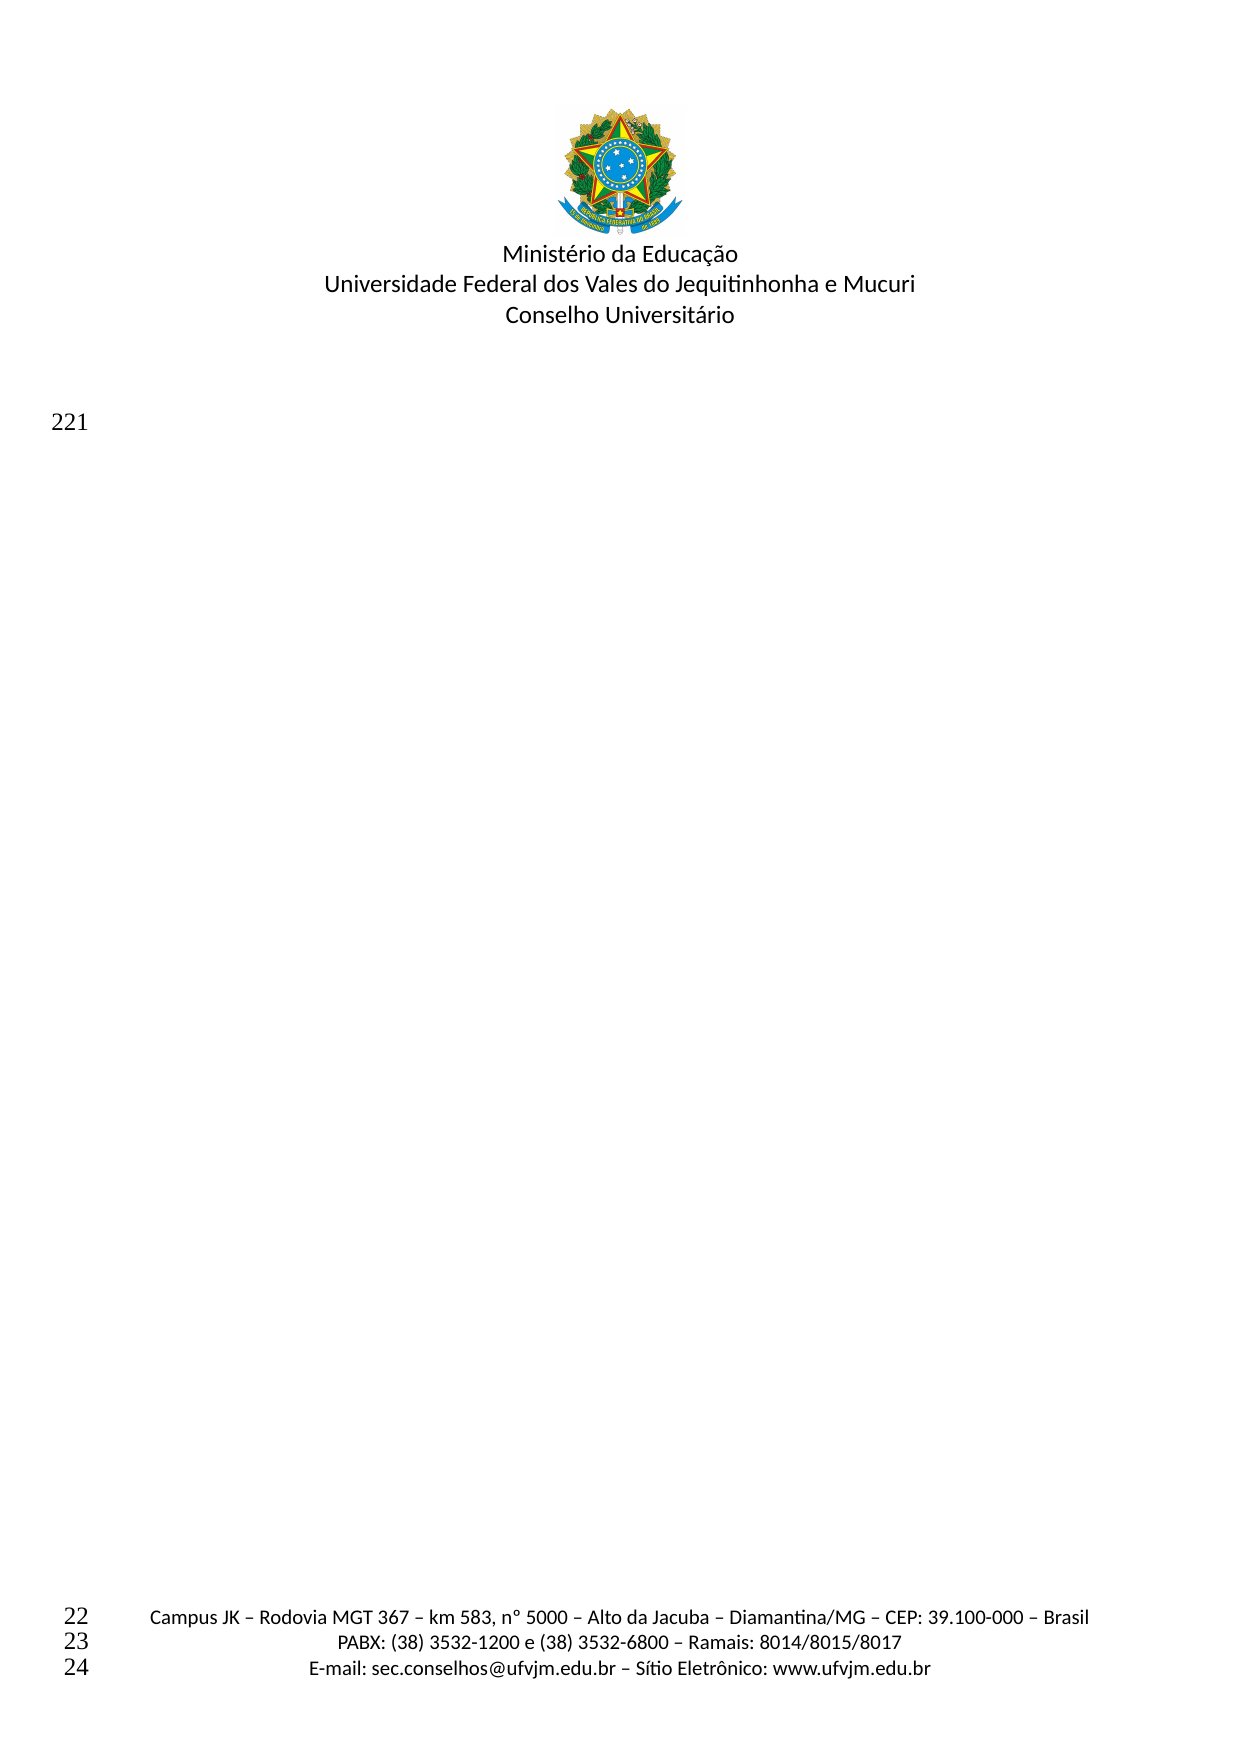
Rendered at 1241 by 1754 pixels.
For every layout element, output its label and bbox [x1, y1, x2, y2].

picture [553, 105, 687, 238]
